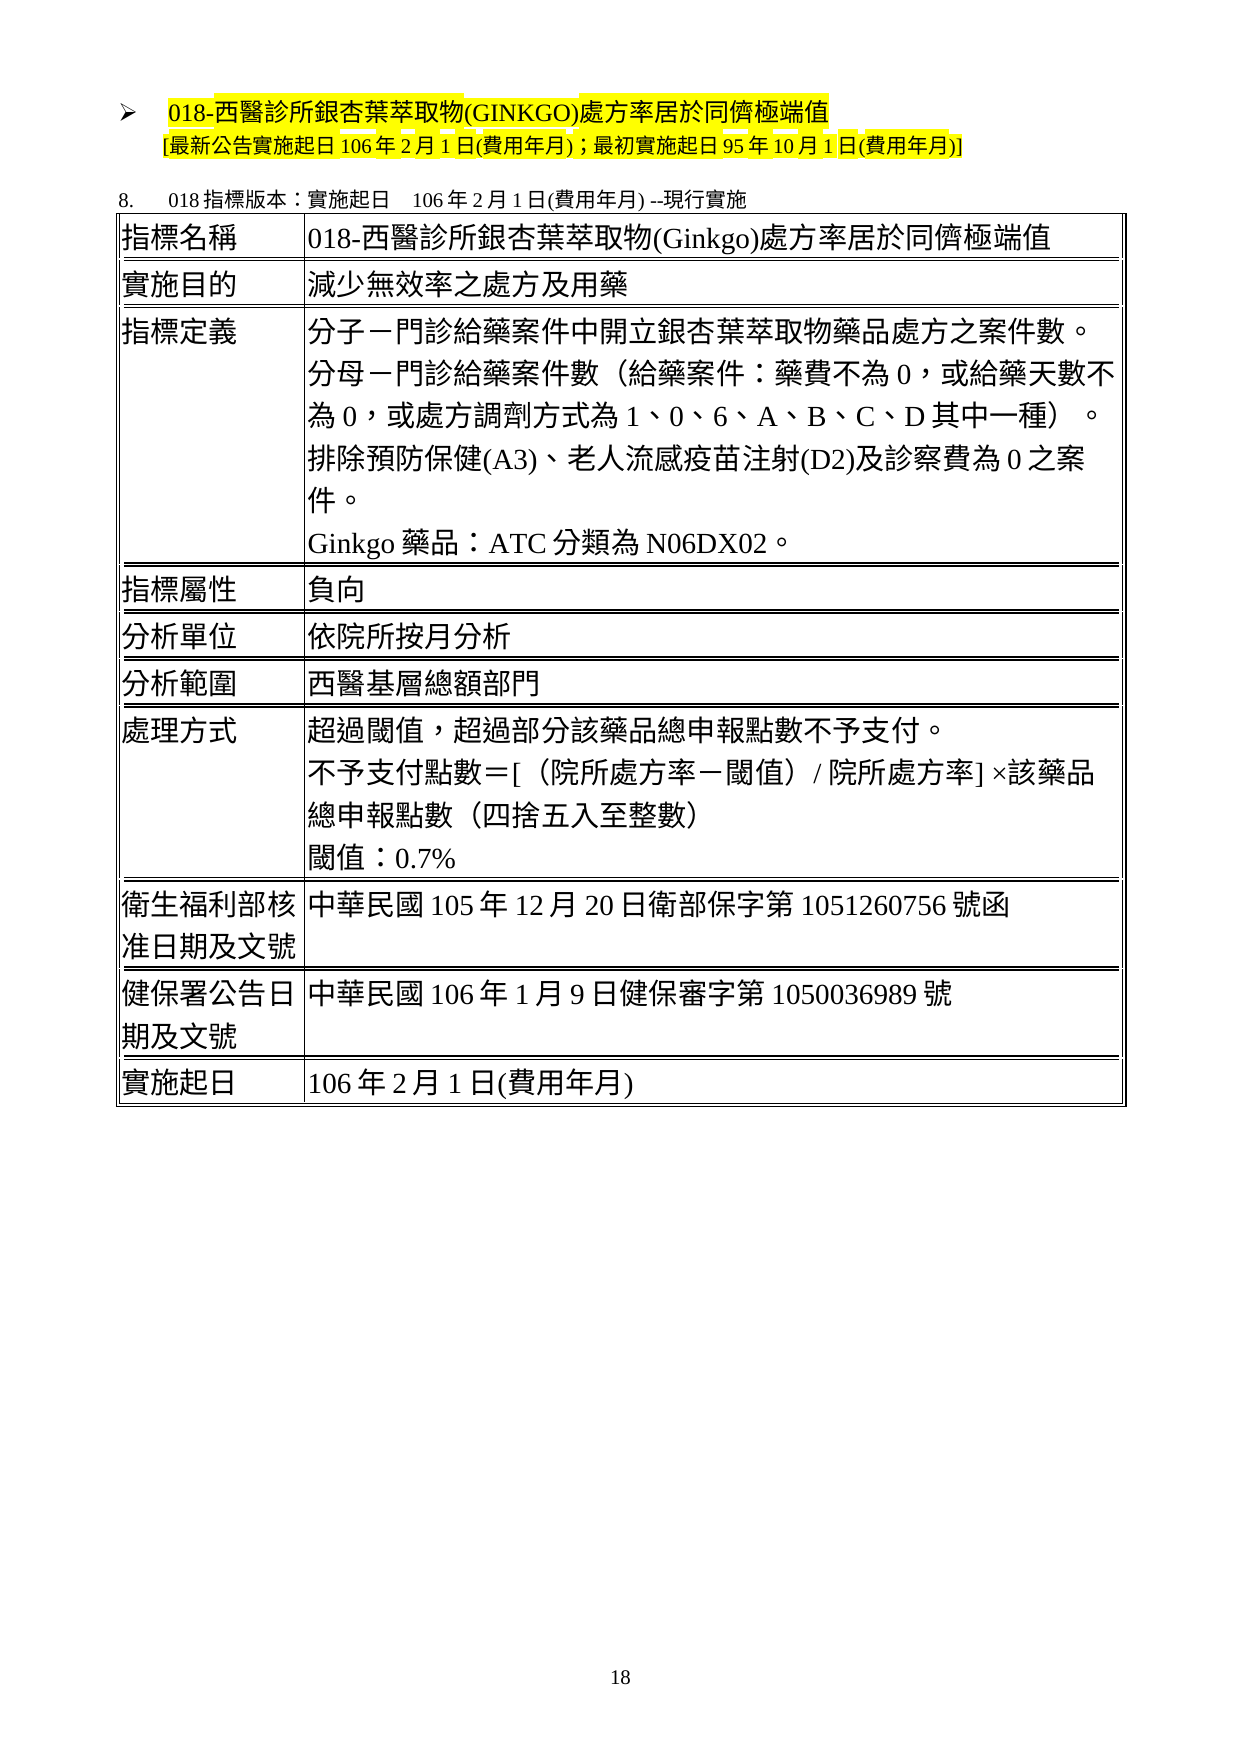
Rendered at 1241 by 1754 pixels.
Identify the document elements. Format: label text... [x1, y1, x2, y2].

table_cell 負向 [305, 562, 1124, 609]
table_cell 指標定義 [118, 304, 304, 562]
table_cell 分析單位 [118, 609, 304, 656]
table_cell 衛生福利部核准日期及文號 [118, 877, 304, 966]
table_cell 健保署公告日期及文號 [118, 966, 304, 1055]
table_cell 指標屬性 [118, 562, 304, 609]
table_cell 分子－門診給藥案件中開立銀杏葉萃取物藥品處方之案件數。 分母－門診給藥案件數（給藥案件：藥費不為0，或給藥天數不為0，或處方調劑方式為1、0、6、A、B、C、D其中一種）。 排除預防保健(A3)、老人流感疫苗注射(D2)及診察費為0之案件。 Ginkgo藥品：ATC分類為N06DX02。 [305, 304, 1124, 562]
table_cell 西醫基層總額部門 [305, 656, 1124, 703]
table_cell 超過閾值，超過部分該藥品總申報點數不予支付。 不予支付點數＝[（院所處方率－閾值）/ 院所處方率] ×該藥品總申報點數（四捨五入至整數） 閾值：0.7% [305, 703, 1124, 877]
text [最新公告實施起日106年2月1日(費用年月)；最初實施起日95年10月1日(費用年月)] [162, 129, 1122, 159]
list 018-西醫診所銀杏葉萃取物(Ginkgo)處方率居於同儕極端值 [118, 93, 1122, 129]
table_cell 處理方式 [118, 703, 304, 877]
table_cell 實施起日 [118, 1055, 304, 1102]
table_cell 減少無效率之處方及用藥 [305, 257, 1124, 304]
table_header 指標名稱 [120, 214, 304, 257]
table_cell 依院所按月分析 [305, 609, 1124, 656]
table_header 018-西醫診所銀杏葉萃取物(Ginkgo)處方率居於同儕極端值 [305, 214, 1122, 257]
table_cell 實施目的 [118, 257, 304, 304]
subtitle 018指標版本：實施起日 106年2月1日(費用年月) --現行實施 [118, 183, 1122, 213]
table_cell 中華民國106年1月9日健保審字第1050036989號 [305, 966, 1124, 1055]
table_cell 106年2月1日(費用年月) [305, 1055, 1124, 1102]
table_cell 分析範圍 [118, 656, 304, 703]
table_cell 中華民國105年12月20日衛部保字第1051260756號函 [305, 877, 1124, 966]
